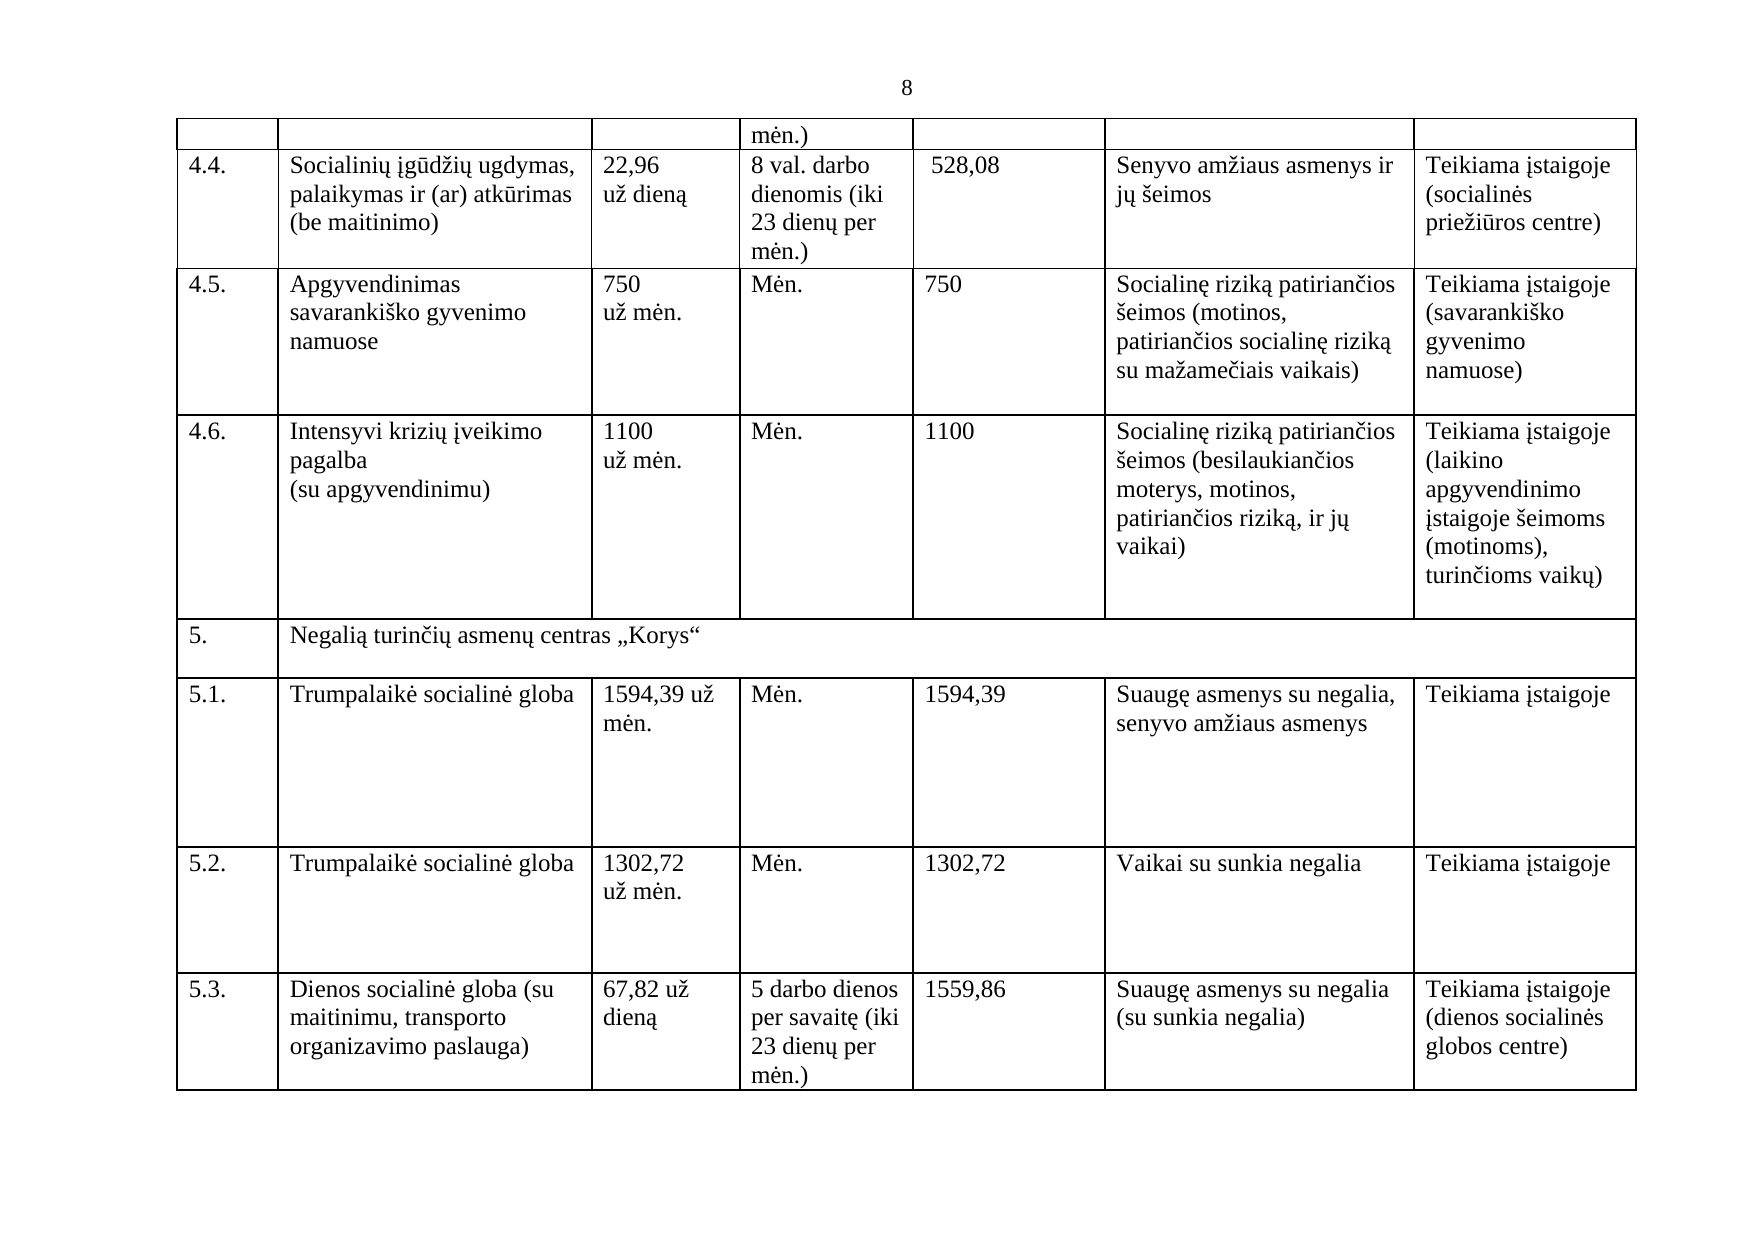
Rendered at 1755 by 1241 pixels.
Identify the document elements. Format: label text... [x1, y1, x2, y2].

table_cell [593, 119, 739, 149]
table_cell Senyvo amžiaus asmenys ir jų šeimos [1106, 150, 1414, 268]
table_cell 4.6. [178, 416, 277, 618]
table_cell 1302,72 [914, 848, 1104, 972]
table_cell [914, 119, 1104, 149]
table_cell Socialinių įgūdžių ugdymas, palaikymas ir (ar) atkūrimas (be maitinimo) [279, 150, 591, 268]
table_cell 22,96 už dieną [592, 150, 739, 268]
table_cell Teikiama įstaigoje [1415, 848, 1635, 972]
table_cell 528,08 [914, 150, 1104, 268]
table_cell [279, 119, 591, 149]
table_cell Negalią turinčių asmenų centras „Korys“ [279, 620, 1635, 677]
table_cell mėn.) [741, 119, 912, 149]
table_cell Suaugę asmenys su negalia (su sunkia negalia) [1106, 974, 1413, 1089]
table_cell Mėn. [741, 416, 912, 618]
table_cell 1559,86 [914, 974, 1104, 1089]
table_cell Teikiama įstaigoje (dienos socialinės globos centre) [1415, 974, 1635, 1089]
table_cell Socialinę riziką patiriančios šeimos (besilaukiančios moterys, motinos, patiriančios riziką, ir jų vaikai) [1106, 416, 1413, 618]
table_cell 5.3. [178, 974, 277, 1089]
table_cell [1106, 119, 1413, 149]
table_cell Trumpalaikė socialinė globa [279, 679, 591, 846]
table_cell 750 [914, 269, 1104, 414]
table_cell 8 val. darbo dienomis (iki 23 dienų per mėn.) [740, 150, 913, 268]
table_cell Trumpalaikė socialinė globa [279, 848, 591, 972]
table_cell Socialinę riziką patiriančios šeimos (motinos, patiriančios socialinę riziką su mažamečiais vaikais) [1106, 269, 1413, 414]
table_cell Teikiama įstaigoje [1415, 679, 1635, 846]
table_cell 750 už mėn. [593, 269, 739, 414]
table_cell Dienos socialinė globa (su maitinimu, transporto organizavimo paslauga) [279, 974, 591, 1089]
table_cell Mėn. [741, 269, 912, 414]
table_cell 5.1. [178, 679, 277, 846]
table_cell 4.4. [178, 150, 278, 268]
table_cell Teikiama įstaigoje (laikino apgyvendinimo įstaigoje šeimoms (motinoms), turinčioms vaikų) [1415, 416, 1635, 618]
table_cell 67,82 už dieną [593, 974, 739, 1089]
table_cell Vaikai su sunkia negalia [1106, 848, 1413, 972]
table_cell Mėn. [741, 848, 912, 972]
table_cell Teikiama įstaigoje (socialinės priežiūros centre) [1415, 150, 1636, 268]
table_cell 1302,72 už mėn. [593, 848, 739, 972]
table_cell 5. [178, 620, 277, 677]
table_cell 1594,39 už mėn. [593, 679, 739, 846]
table_cell 1100 [914, 416, 1104, 618]
table_cell Teikiama įstaigoje (savarankiško gyvenimo namuose) [1415, 269, 1635, 414]
table_cell 1100 už mėn. [593, 416, 739, 618]
table_cell 5.2. [178, 848, 277, 972]
table_cell [1415, 119, 1635, 149]
table_cell Mėn. [741, 679, 912, 846]
table_cell Apgyvendinimas savarankiško gyvenimo namuose [279, 269, 591, 414]
table_cell Suaugę asmenys su negalia, senyvo amžiaus asmenys [1106, 679, 1413, 846]
table_cell 4.5. [178, 269, 277, 414]
table_cell 1594,39 [914, 679, 1104, 846]
table_cell Intensyvi krizių įveikimo pagalba (su apgyvendinimu) [279, 416, 591, 618]
table_cell 5 darbo dienos per savaitę (iki 23 dienų per mėn.) [741, 974, 912, 1089]
table_cell [178, 119, 277, 149]
